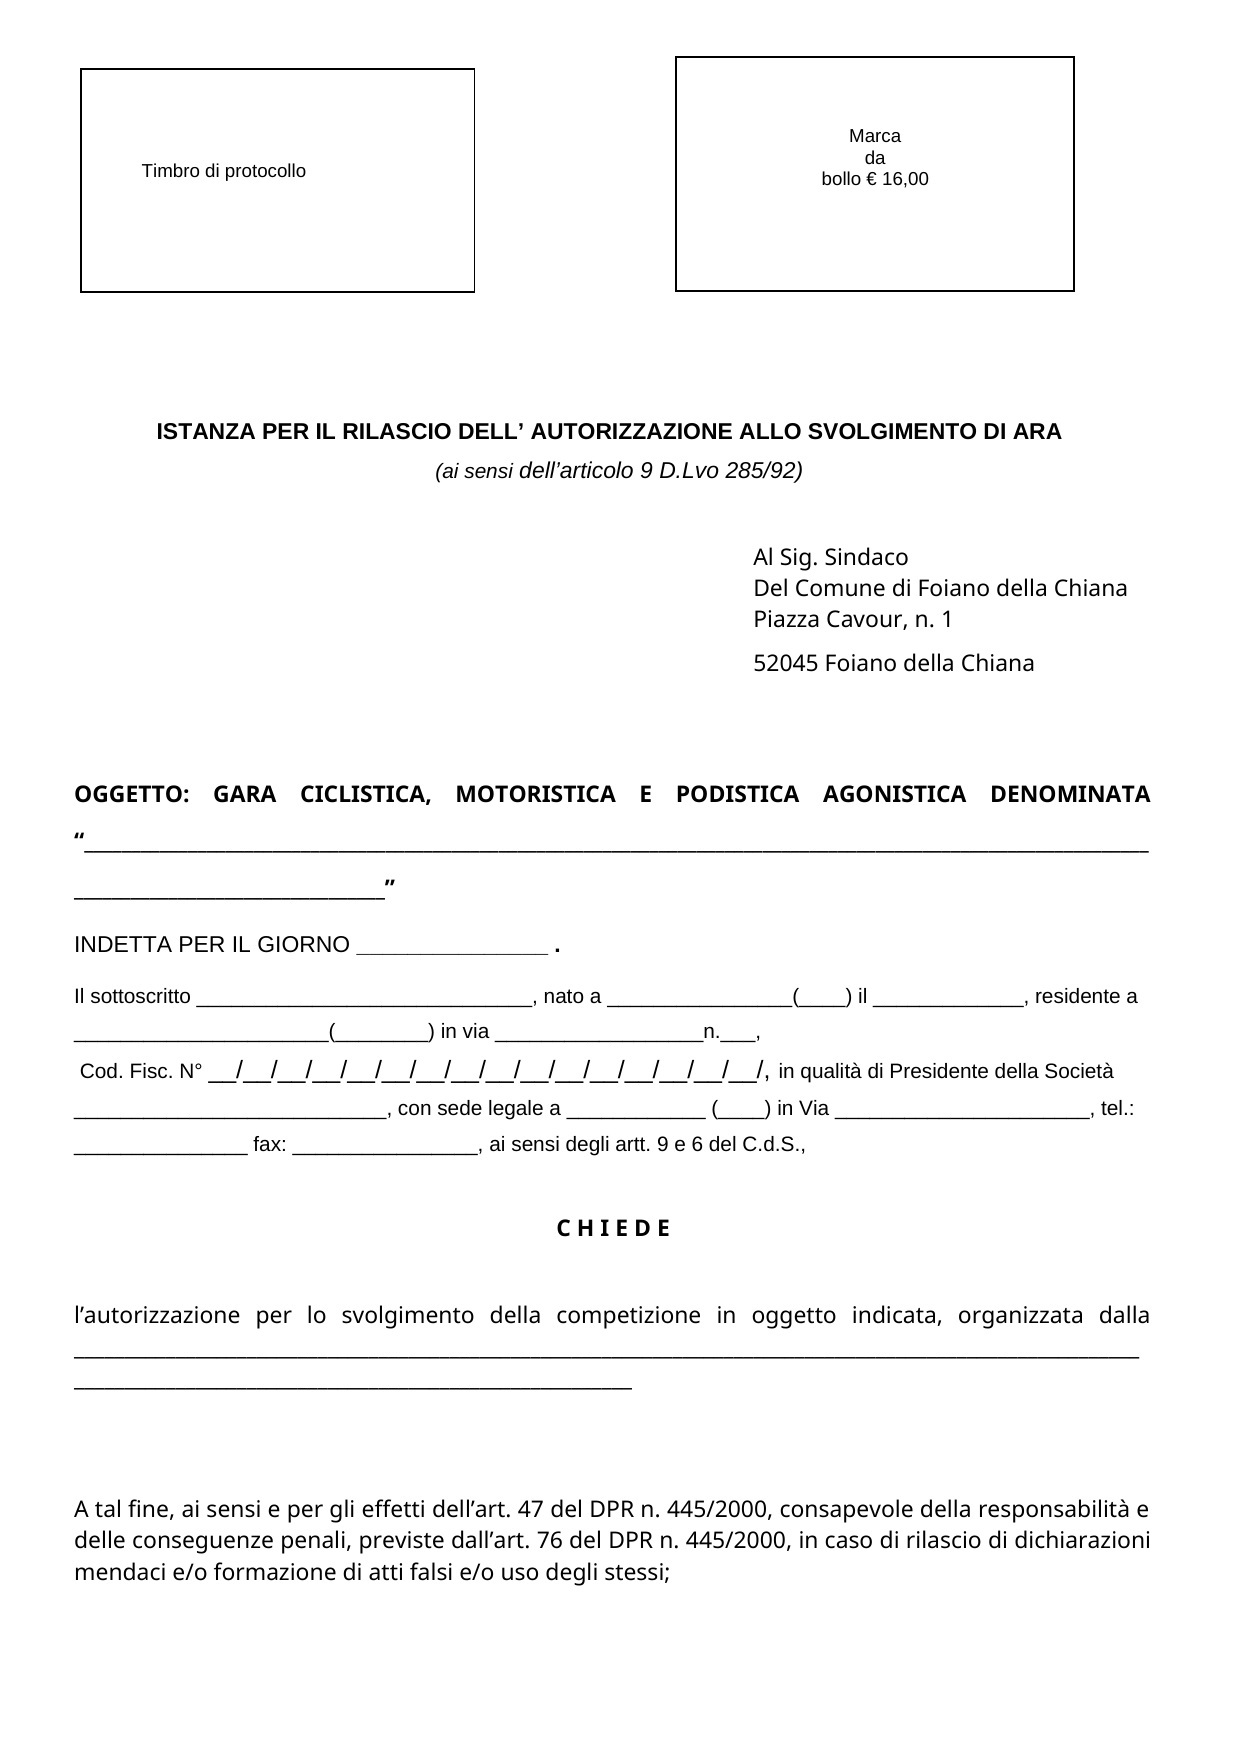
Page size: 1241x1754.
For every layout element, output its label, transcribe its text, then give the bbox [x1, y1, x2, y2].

text Piazza Cavour, n. 1 [753, 603, 1152, 634]
text bollo € 16,00 [692, 168, 1058, 190]
text C H I E D E [74, 1212, 1152, 1243]
text Al Sig. Sindaco [753, 541, 1152, 572]
text l’autorizzazione per lo svolgimento della competizione in oggetto indicata, organizzata dalla ________________________________________________________________________________________________________________________________________________________________ [74, 1299, 1152, 1393]
text [475, 160, 675, 182]
text Cod. Fisc. N° __/__/__/__/__/__/__/__/__/__/__/__/__/__/__/__/, in qualità di Presidente della Società ___________________________, con sede legale a ____________ (____) in Via ______________________, tel.: _______________ fax: ________________, ai sensi degli artt. 9 e 6 del C.d.S., [74, 1055, 1152, 1156]
text Timbro di protocollo [82, 160, 474, 182]
text OGGETTO: GARA CICLISTICA, MOTORISTICA E PODISTICA AGONISTICA DENOMINATA “__________________________________________________________________________________________________________________________________________________” [74, 778, 1152, 903]
text INDETTA PER IL GIORNO _______________ . [74, 931, 1152, 958]
text [1075, 160, 1152, 182]
text Marca [692, 125, 1058, 147]
text Il sottoscritto _____________________________, nato a ________________(____) il _____________, residente a ______________________(________) in via __________________n.___, [74, 983, 1152, 1043]
text da [692, 147, 1058, 168]
text (ai sensi dell’articolo 9 D.Lvo 285/92) [89, 457, 1152, 483]
text ISTANZA PER IL RILASCIO DELL’ AUTORIZZAZIONE ALLO SVOLGIMENTO DI ARA [74, 418, 1152, 444]
text A tal fine, ai sensi e per gli effetti dell’art. 47 del DPR n. 445/2000, consapevole della responsabilità e delle conseguenze penali, previste dall’art. 76 del DPR n. 445/2000, in caso di rilascio di dichiarazioni mendaci e/o formazione di atti falsi e/o uso degli stessi; [74, 1493, 1152, 1587]
text Del Comune di Foiano della Chiana [753, 572, 1152, 603]
text 52045 Foiano della Chiana [753, 647, 1152, 678]
